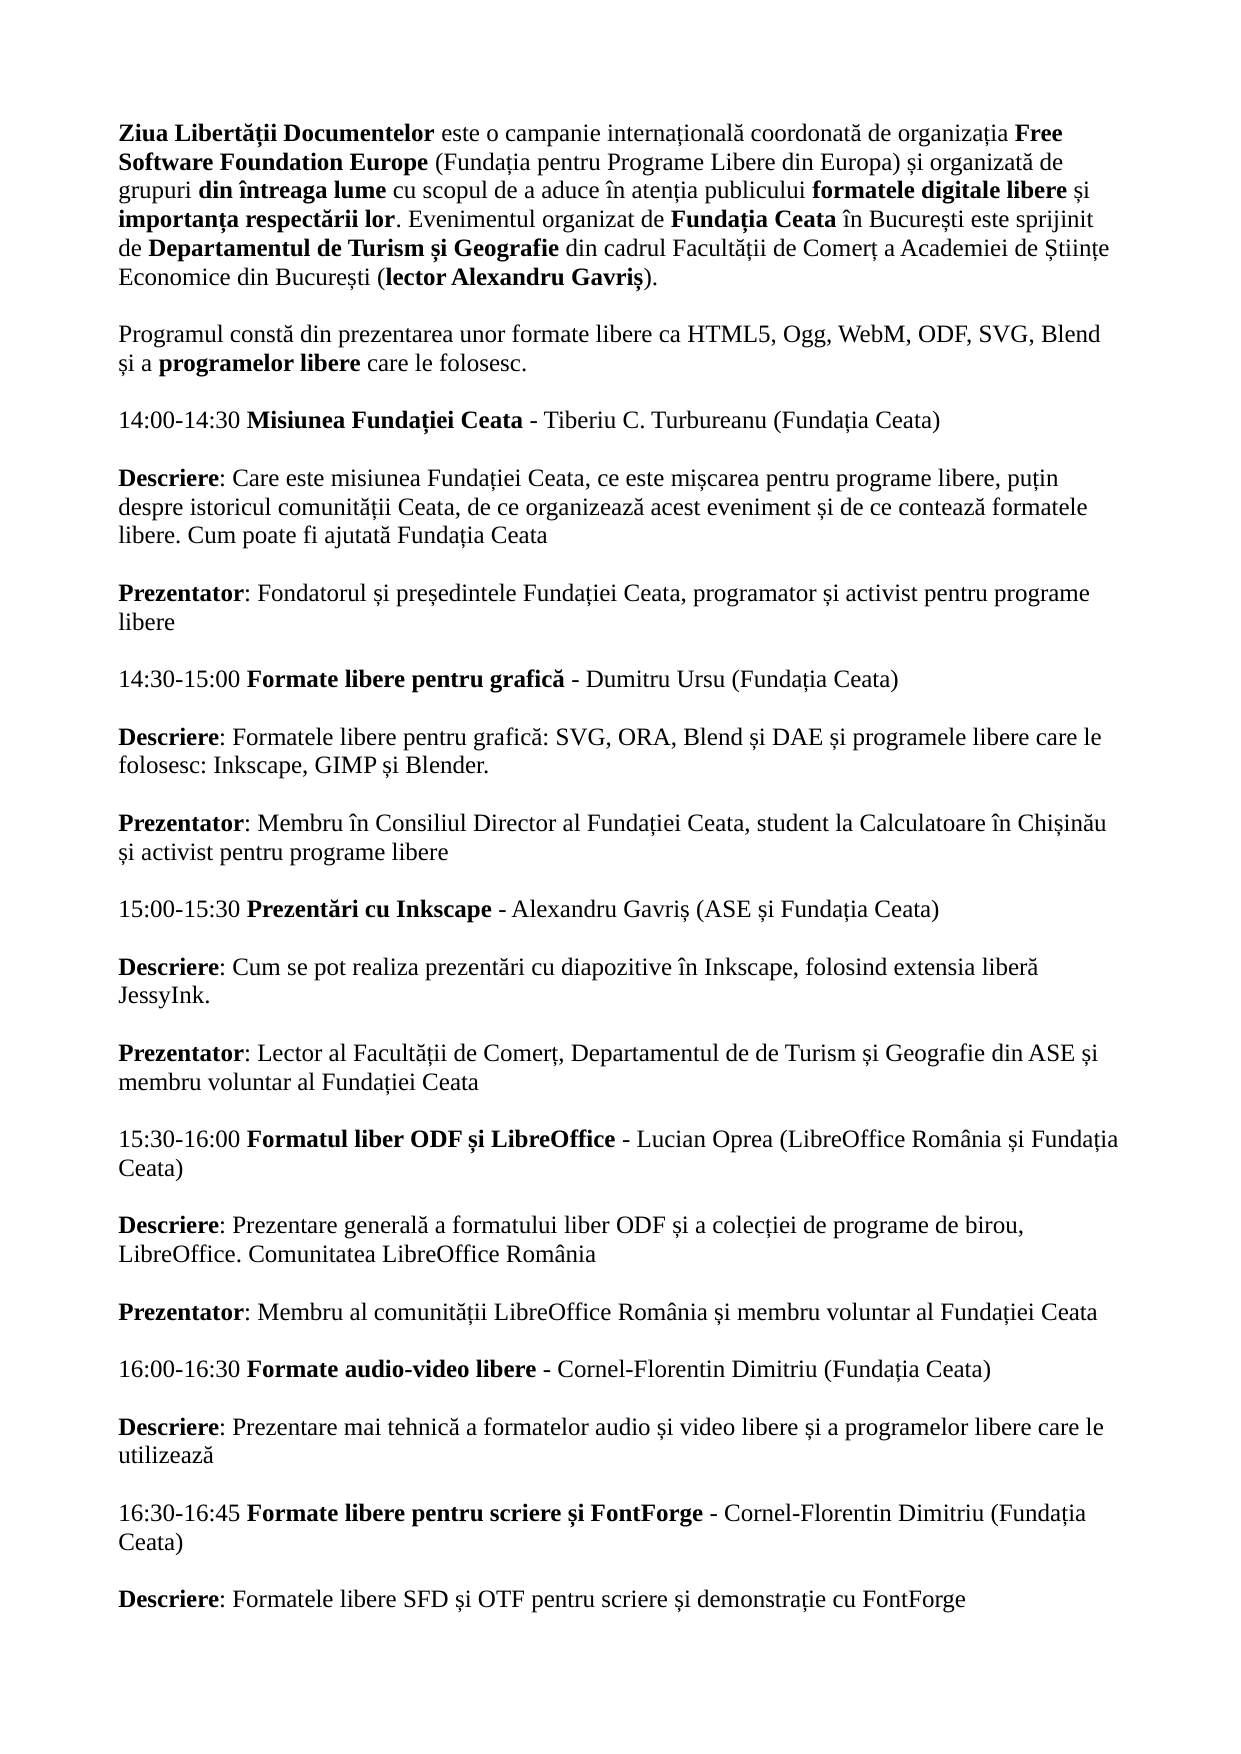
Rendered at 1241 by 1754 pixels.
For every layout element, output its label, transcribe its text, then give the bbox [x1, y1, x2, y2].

text 16:30-16:45 Formate libere pentru scriere și FontForge - Cornel-Florentin Dimitriu (Fundația Ceata) [118, 1498, 1122, 1556]
text Prezentator: Membru al comunității LibreOffice România și membru voluntar al Fundației Ceata [118, 1297, 1122, 1326]
text Prezentator: Membru în Consiliul Director al Fundației Ceata, student la Calculatoare în Chișinău și activist pentru programe libere [118, 808, 1122, 866]
text Prezentator: Fondatorul și președintele Fundației Ceata, programator și activist pentru programe libere [118, 578, 1122, 636]
text Programul constă din prezentarea unor formate libere ca HTML5, Ogg, WebM, ODF, SVG, Blend și a programelor libere care le folosesc. [118, 319, 1122, 377]
text Descriere: Prezentare mai tehnică a formatelor audio și video libere și a programelor libere care le utilizează [118, 1412, 1122, 1469]
text Prezentator: Lector al Facultății de Comerț, Departamentul de de Turism și Geografie din ASE și membru voluntar al Fundației Ceata [118, 1038, 1122, 1096]
text 15:30-16:00 Formatul liber ODF și LibreOffice - Lucian Oprea (LibreOffice România și Fundația Ceata) [118, 1124, 1122, 1182]
text 14:30-15:00 Formate libere pentru grafică - Dumitru Ursu (Fundația Ceata) [118, 664, 1122, 693]
text 14:00-14:30 Misiunea Fundației Ceata - Tiberiu C. Turbureanu (Fundația Ceata) [118, 406, 1122, 434]
text 16:00-16:30 Formate audio-video libere - Cornel-Florentin Dimitriu (Fundația Ceata) [118, 1354, 1122, 1383]
text Descriere: Formatele libere SFD și OTF pentru scriere și demonstrație cu FontForge [118, 1584, 1122, 1613]
text Descriere: Care este misiunea Fundației Ceata, ce este mișcarea pentru programe libere, puțin despre istoricul comunității Ceata, de ce organizează acest eveniment și de ce contează formatele libere. Cum poate fi ajutată Fundația Ceata [118, 463, 1122, 549]
text Descriere: Prezentare generală a formatului liber ODF și a colecției de programe de birou, LibreOffice. Comunitatea LibreOffice România [118, 1211, 1122, 1268]
text 15:00-15:30 Prezentări cu Inkscape - Alexandru Gavriș (ASE și Fundația Ceata) [118, 894, 1122, 923]
text Descriere: Formatele libere pentru grafică: SVG, ORA, Blend și DAE și programele libere care le folosesc: Inkscape, GIMP și Blender. [118, 722, 1122, 779]
text Descriere: Cum se pot realiza prezentări cu diapozitive în Inkscape, folosind extensia liberă JessyInk. [118, 952, 1122, 1009]
text Ziua Libertății Documentelor este o campanie internațională coordonată de organizația Free Software Foundation Europe (Fundația pentru Programe Libere din Europa) și organizată de grupuri din întreaga lume cu scopul de a aduce în atenția publicului formatele digitale libere și importanța respectării lor. Evenimentul organizat de Fundația Ceata în București este sprijinit de Departamentul de Turism și Geografie din cadrul Facultății de Comerț a Academiei de Științe Economice din București (lector Alexandru Gavriș). [118, 118, 1122, 291]
